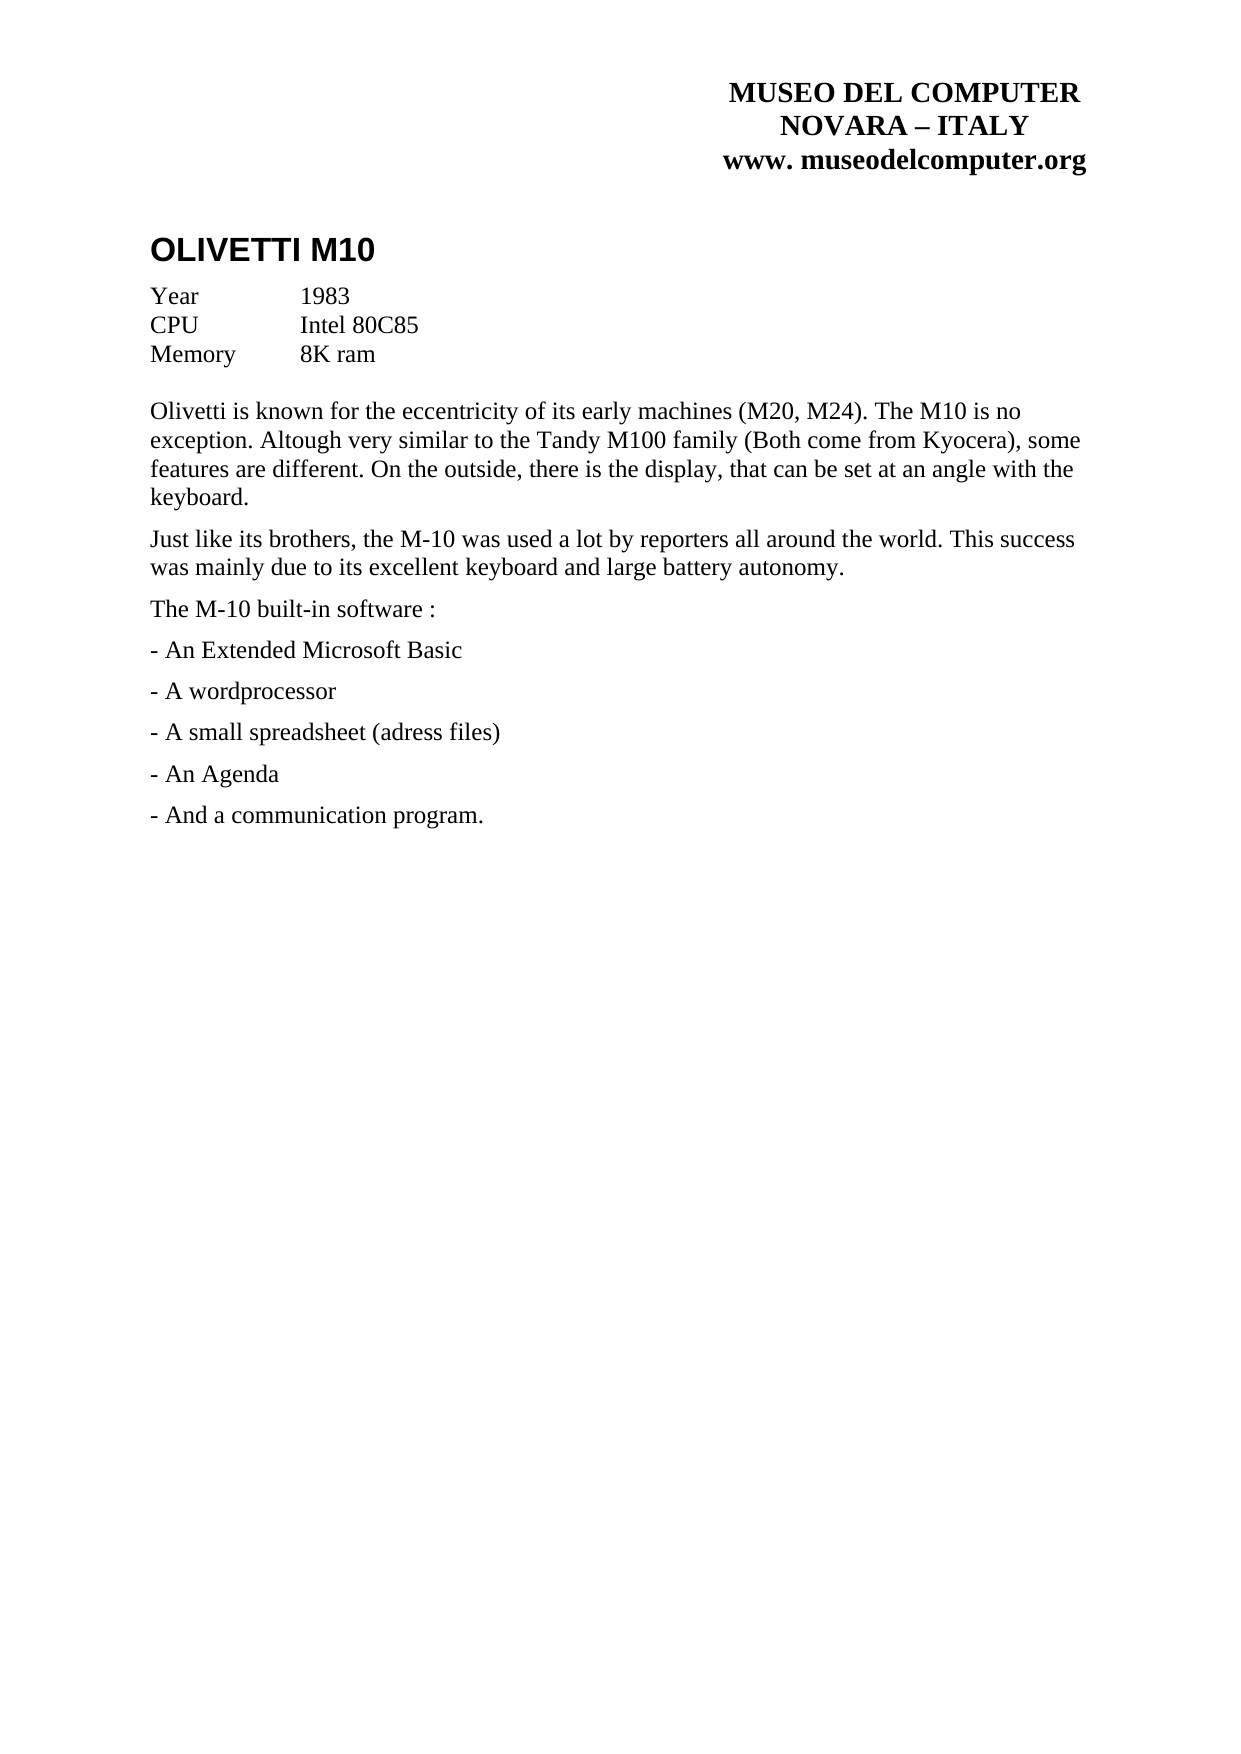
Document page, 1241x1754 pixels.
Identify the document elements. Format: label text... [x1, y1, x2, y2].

subtitle OLIVETTI M10 [150, 230, 1090, 269]
text - A small spreadsheet (adress files) [150, 717, 1090, 746]
text - A wordprocessor [150, 676, 1090, 705]
text CPU Intel 80C85 [150, 310, 1090, 339]
text The M-10 built-in software : [150, 594, 1090, 622]
text Memory 8K ram [150, 339, 1090, 367]
text Just like its brothers, the M-10 was used a lot by reporters all around the world. This success was mainly due to its excellent keyboard and large battery autonomy. [150, 524, 1090, 581]
text Olivetti is known for the eccentricity of its early machines (M20, M24). The M10 is no exception. Altough very similar to the Tandy M100 family (Both come from Kyocera), some features are different. On the outside, there is the display, that can be set at an angle with the keyboard. [150, 396, 1090, 511]
text - An Extended Microsoft Basic [150, 635, 1090, 664]
text - An Agenda [150, 759, 1090, 787]
text Year 1983 [150, 281, 1090, 310]
text - And a communication program. [150, 800, 1090, 829]
